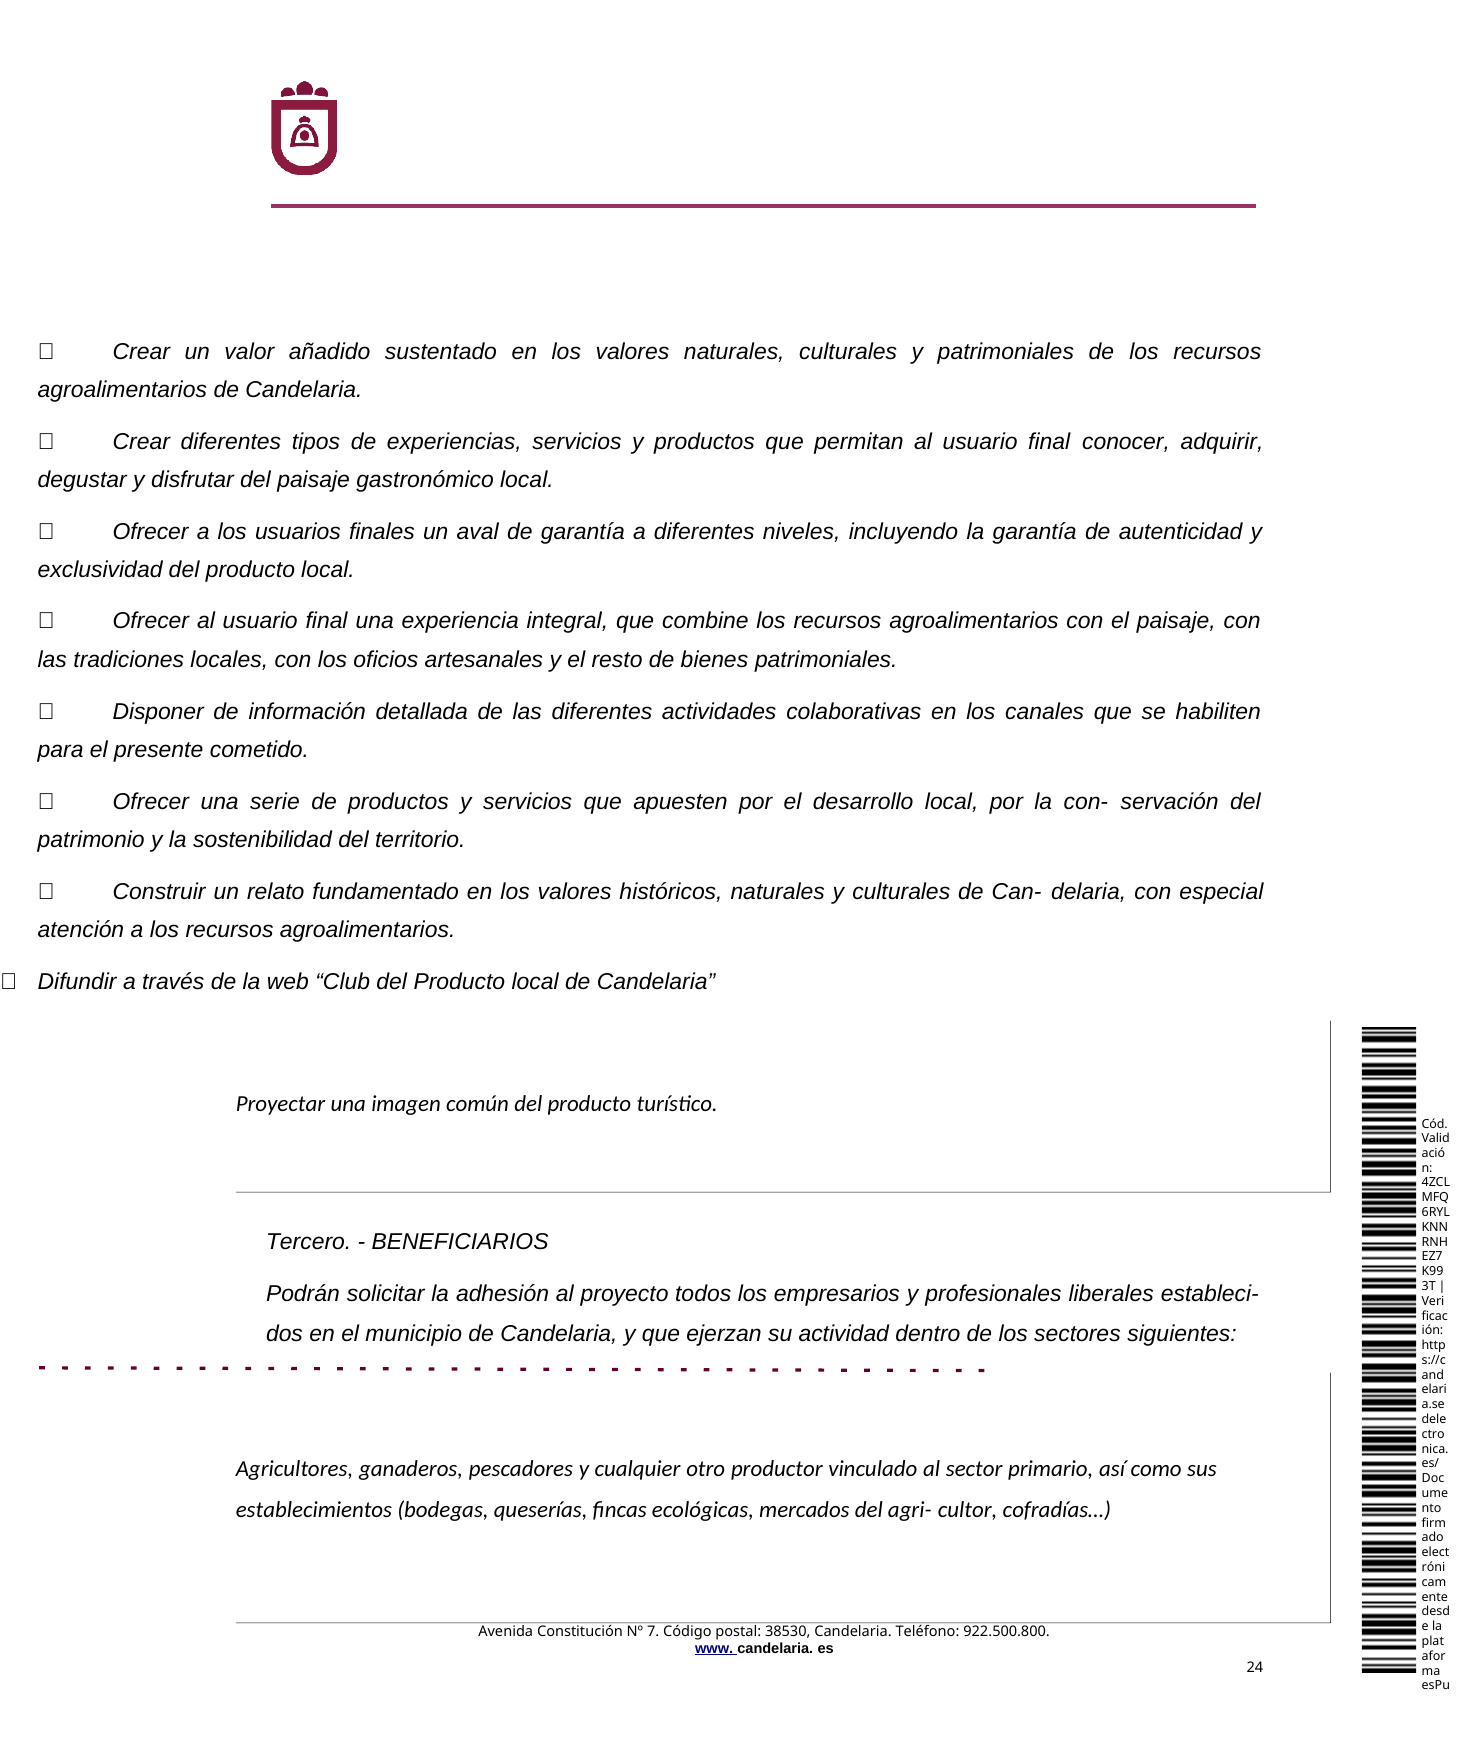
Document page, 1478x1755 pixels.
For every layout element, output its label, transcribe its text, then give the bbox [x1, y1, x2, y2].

text www. candelaria. es [265, 1640, 1263, 1656]
list Difundir a través de la web “Club del Producto local de Candelaria” [0, 968, 1427, 994]
list Ofrecer a los usuarios finales un aval de garantía a diferentes niveles, incluyendo la garantía de autenticidad y exclusividad del producto local. [37, 518, 1263, 582]
text Avenida Constitución Nº 7. Código postal: 38530, Candelaria. Teléfono: 922.500.800. [265, 1380, 1263, 1622]
list Disponer de información detallada de las diferentes actividades colaborativas en los canales que se habiliten para el presente cometido. [37, 698, 1263, 762]
text Cód. Validación: 4ZCLMFQ6RYLKNNRNHEZ7K993T | Verificación: https://candelaria.sedelectronica.es/ Documento firmado electrónicamente desde la plataforma esPublico Gestiona | Página 24 de 55 [1421, 1117, 1450, 1694]
text Podrán solicitar la adhesión al proyecto todos los empresarios y profesionales liberales estableci- dos en el municipio de Candelaria, y que ejerzan su actividad dentro de los sectores siguientes: [266, 1280, 1270, 1346]
list Ofrecer una serie de productos y servicios que apuesten por el desarrollo local, por la con- servación del patrimonio y la sostenibilidad del territorio. [37, 788, 1263, 852]
list Crear un valor añadido sustentado en los valores naturales, culturales y patrimoniales de los recursos agroalimentarios de Candelaria. [37, 338, 1263, 402]
list Ofrecer al usuario final una experiencia integral, que combine los recursos agroalimentarios con el paisaje, con las tradiciones locales, con los oficios artesanales y el resto de bienes patrimoniales. [37, 607, 1263, 672]
list Construir un relato fundamentado en los valores históricos, naturales y culturales de Can- delaria, con especial atención a los recursos agroalimentarios. [37, 878, 1263, 942]
list Crear diferentes tipos de experiencias, servicios y productos que permitan al usuario final conocer, adquirir, degustar y disfrutar del paisaje gastronómico local. [37, 428, 1263, 492]
text Avenida Constitución Nº 7. Código postal: 38530, Candelaria. Teléfono: 922.500.800. [265, 1624, 1263, 1640]
text Tercero. - BENEFICIARIOS [266, 1228, 1361, 1254]
text 24 [37, 1657, 1263, 1677]
